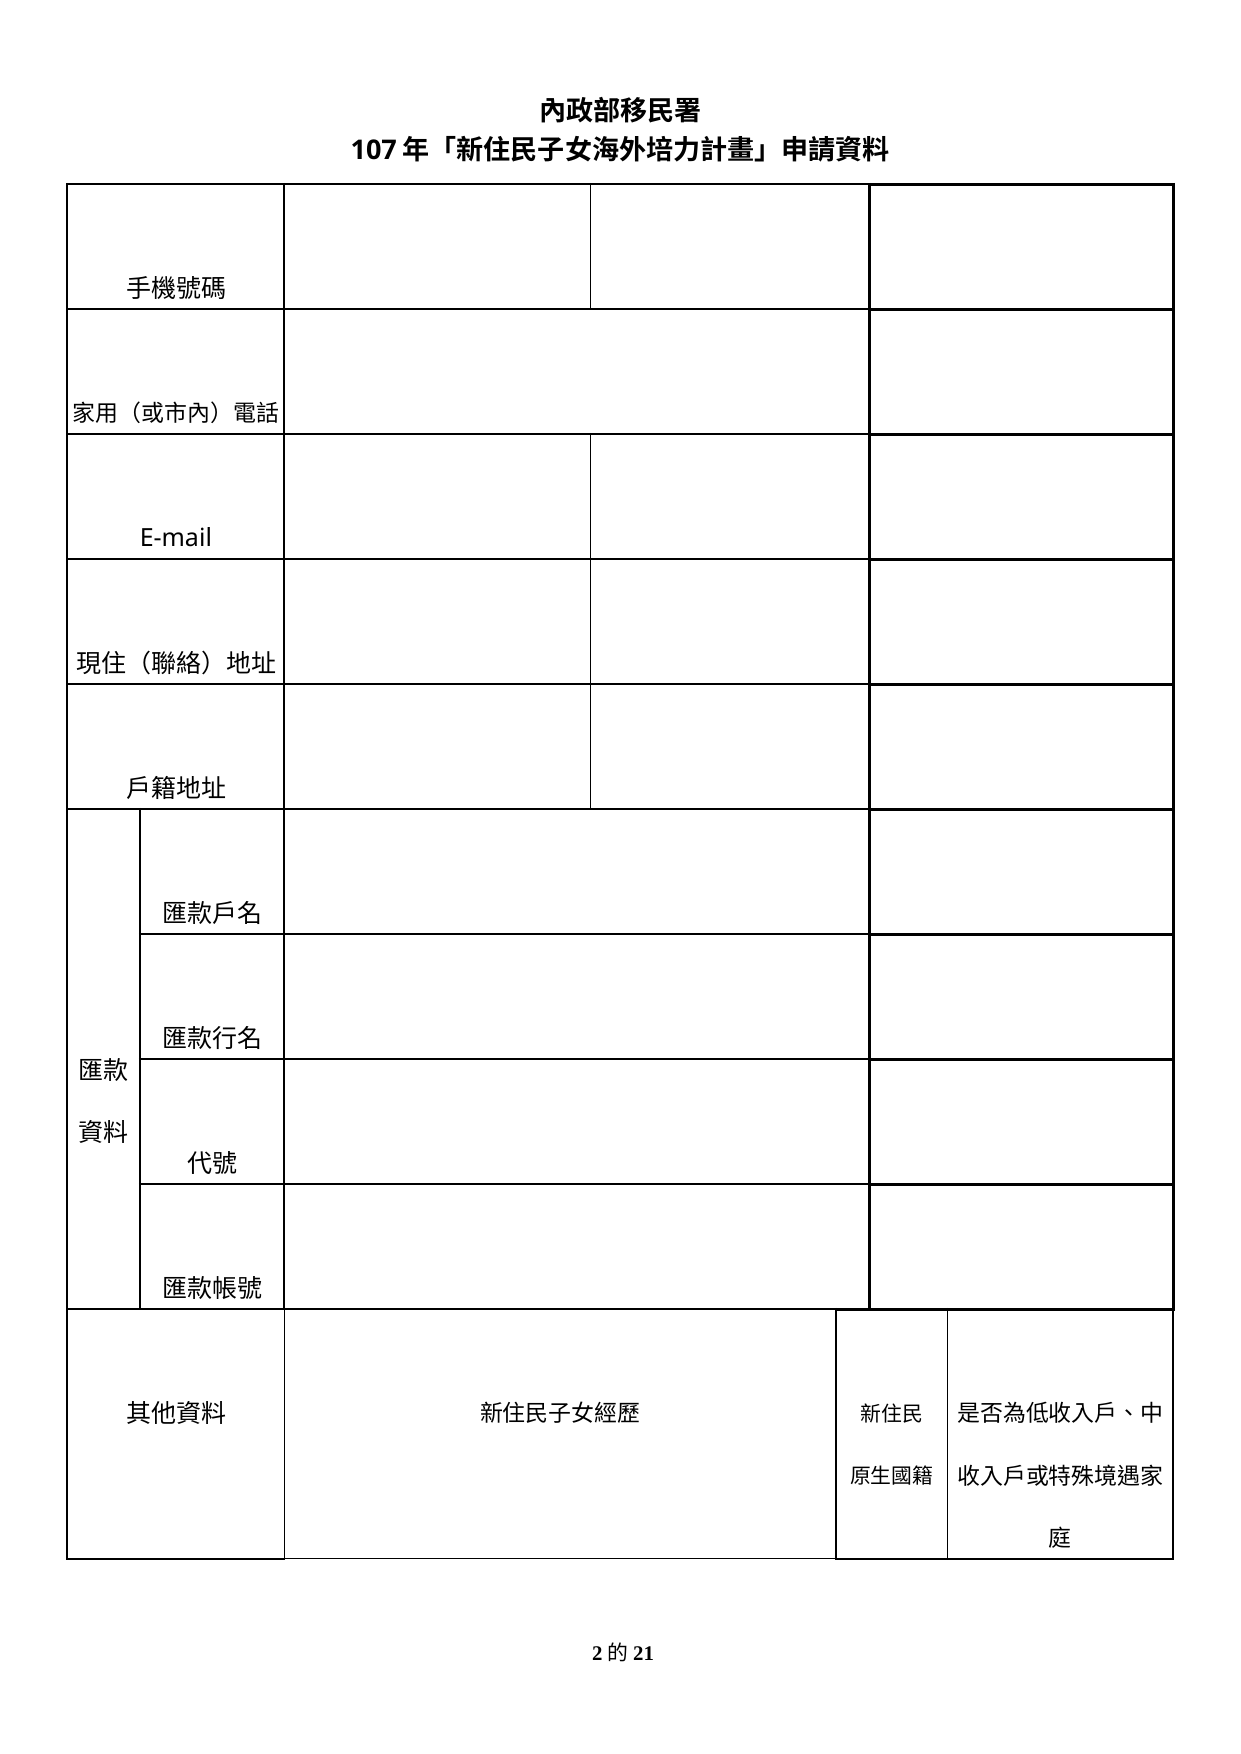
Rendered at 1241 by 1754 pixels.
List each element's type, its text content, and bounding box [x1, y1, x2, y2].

table_cell 匯款帳號 [141, 1185, 283, 1308]
table_cell [591, 560, 868, 683]
table_cell 新住民 原生國籍 [837, 1311, 947, 1558]
table_cell [871, 436, 1172, 558]
table_cell [871, 1186, 1172, 1308]
table_cell [591, 685, 868, 808]
table_cell [871, 686, 1172, 808]
table_cell 匯款資料 [68, 810, 139, 1308]
table_cell [285, 310, 868, 433]
table_cell [871, 311, 1172, 433]
table_cell [285, 435, 590, 558]
table_cell 家用（或市內）電話 [68, 310, 283, 433]
table_cell [871, 811, 1172, 933]
table_cell [871, 186, 1172, 308]
table_cell 其他資料 [68, 1310, 284, 1558]
table_cell [285, 560, 590, 683]
table_cell [591, 435, 868, 558]
table_cell 代號 [141, 1060, 283, 1183]
table_cell [871, 561, 1172, 683]
table_cell [871, 936, 1172, 1058]
table_cell 戶籍地址 [68, 685, 283, 808]
table_cell [285, 810, 868, 933]
table_cell [285, 1060, 868, 1183]
table_cell [285, 685, 590, 808]
table_cell [871, 1061, 1172, 1183]
table_cell 匯款戶名 [141, 810, 283, 933]
table_cell 新住民子女經歷 [285, 1310, 835, 1558]
table_cell 匯款行名 [141, 935, 283, 1058]
table_cell [285, 935, 868, 1058]
table_cell 現住（聯絡）地址 [68, 560, 283, 683]
table_cell 手機號碼 [68, 185, 283, 308]
table_cell 是否為低收入戶、中收入戶或特殊境遇家庭 [948, 1311, 1172, 1558]
table_cell [285, 1185, 868, 1308]
table_cell [285, 185, 590, 308]
table_cell E-mail [68, 435, 283, 558]
table_cell [591, 185, 868, 308]
